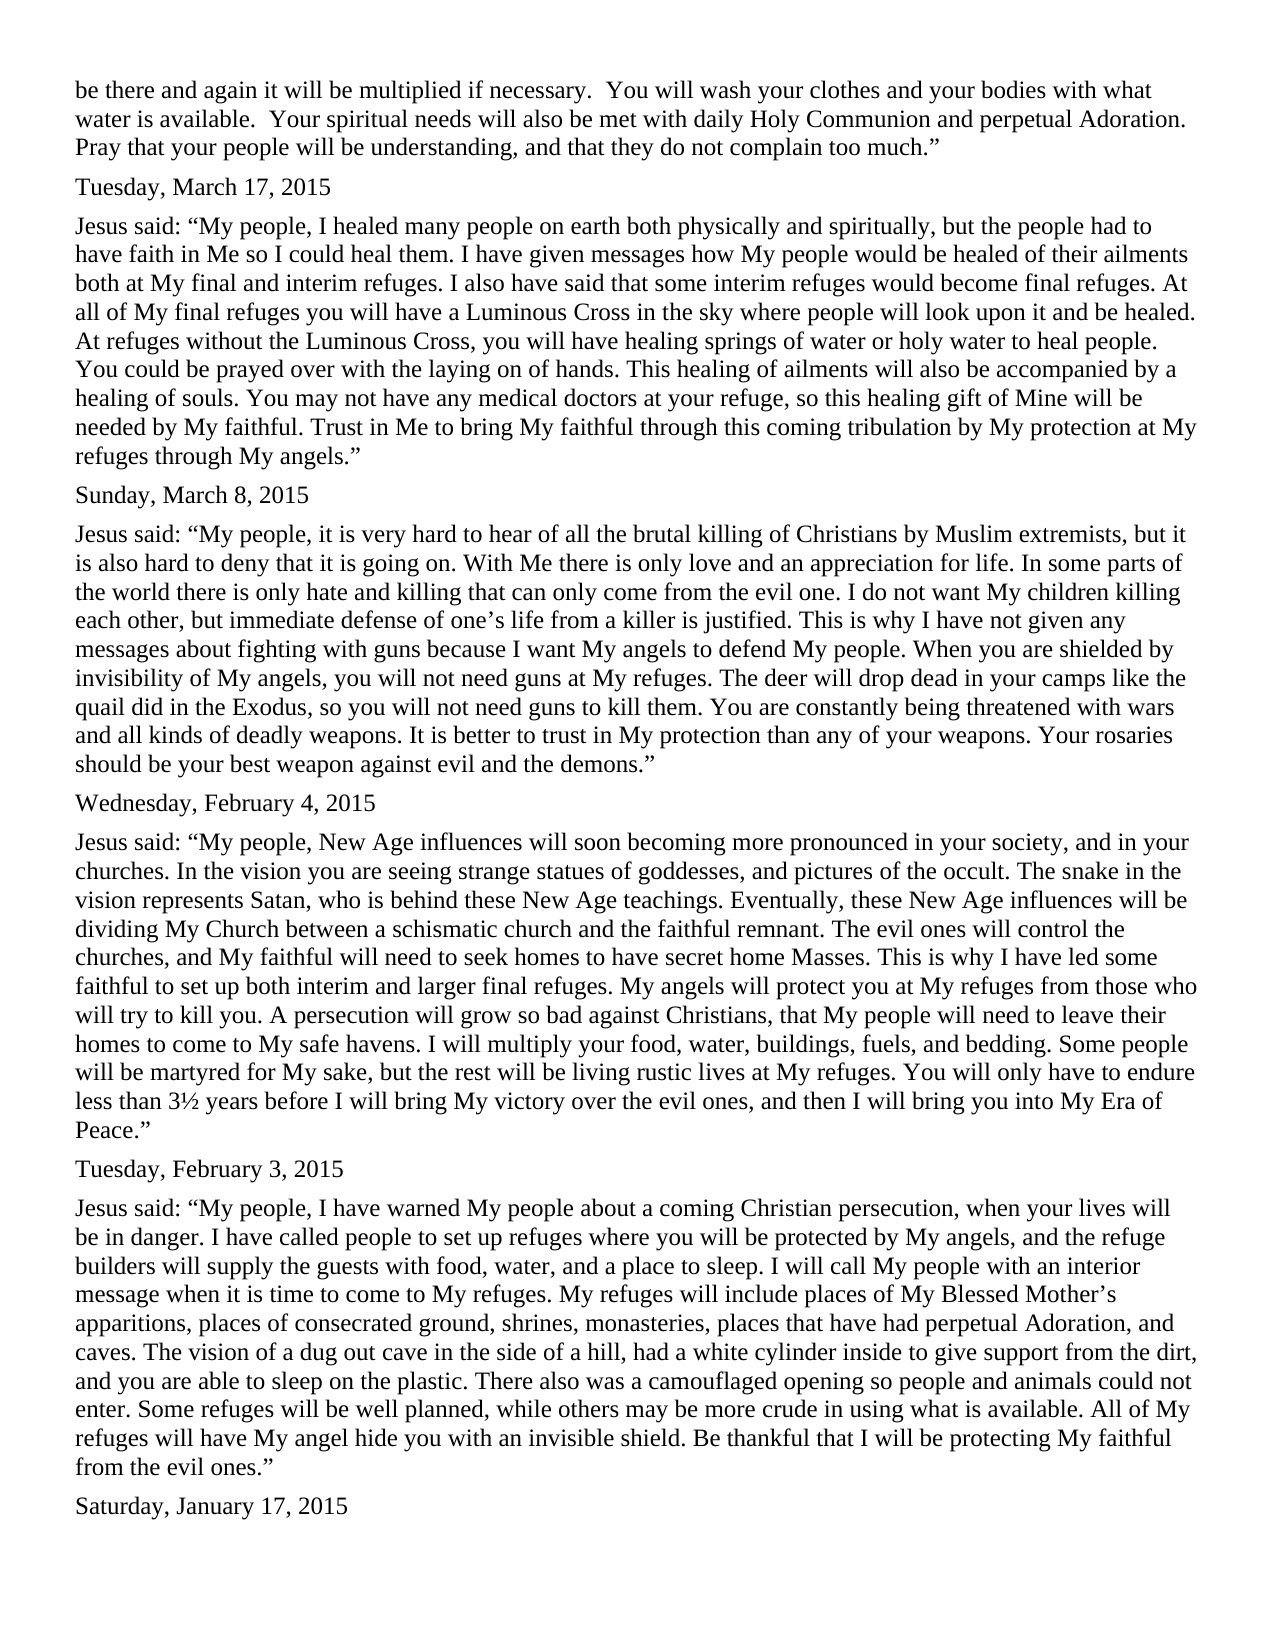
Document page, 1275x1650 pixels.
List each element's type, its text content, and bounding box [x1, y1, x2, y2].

text Wednesday, February 4, 2015 [75, 788, 1200, 817]
text Sunday, March 8, 2015 [75, 480, 1200, 509]
text Jesus said: “My people, I have warned My people about a coming Christian persecution, when your lives will be in danger. I have called people to set up refuges where you will be protected by My angels, and the refuge builders will supply the guests with food, water, and a place to sleep. I will call My people with an interior message when it is time to come to My refuges. My refuges will include places of My Blessed Mother’s apparitions, places of consecrated ground, shrines, monasteries, places that have had perpetual Adoration, and caves. The vision of a dug out cave in the side of a hill, had a white cylinder inside to give support from the dirt, and you are able to sleep on the plastic. There also was a camouflaged opening so people and animals could not enter. Some refuges will be well planned, while others may be more crude in using what is available. All of My refuges will have My angel hide you with an invisible shield. Be thankful that I will be protecting My faithful from the evil ones.” [75, 1193, 1200, 1481]
text Tuesday, March 17, 2015 [75, 172, 1200, 200]
text Tuesday, February 3, 2015 [75, 1154, 1200, 1183]
text be there and again it will be multiplied if necessary. You will wash your clothes and your bodies with what water is available. Your spiritual needs will also be met with daily Holy Communion and perpetual Adoration. Pray that your people will be understanding, and that they do not complain too much.” [75, 75, 1200, 161]
text Jesus said: “My people, it is very hard to hear of all the brutal killing of Christians by Muslim extremists, but it is also hard to deny that it is going on. With Me there is only love and an appreciation for life. In some parts of the world there is only hate and killing that can only come from the evil one. I do not want My children killing each other, but immediate defense of one’s life from a killer is justified. This is why I have not given any messages about fighting with guns because I want My angels to defend My people. When you are shielded by invisibility of My angels, you will not need guns at My refuges. The deer will drop dead in your camps like the quail did in the Exodus, so you will not need guns to kill them. You are constantly being threatened with wars and all kinds of deadly weapons. It is better to trust in My protection than any of your weapons. Your rosaries should be your best weapon against evil and the demons.” [75, 519, 1200, 778]
text Saturday, January 17, 2015 [75, 1491, 1200, 1520]
text Jesus said: “My people, New Age influences will soon becoming more pronounced in your society, and in your churches. In the vision you are seeing strange statues of goddesses, and pictures of the occult. The snake in the vision represents Satan, who is behind these New Age teachings. Eventually, these New Age influences will be dividing My Church between a schismatic church and the faithful remnant. The evil ones will control the churches, and My faithful will need to seek homes to have secret home Masses. This is why I have led some faithful to set up both interim and larger final refuges. My angels will protect you at My refuges from those who will try to kill you. A persecution will grow so bad against Christians, that My people will need to leave their homes to come to My safe havens. I will multiply your food, water, buildings, fuels, and bedding. Some people will be martyred for My sake, but the rest will be living rustic lives at My refuges. You will only have to endure less than 3½ years before I will bring My victory over the evil ones, and then I will bring you into My Era of Peace.” [75, 827, 1200, 1144]
text Jesus said: “My people, I healed many people on earth both physically and spiritually, but the people had to have faith in Me so I could heal them. I have given messages how My people would be healed of their ailments both at My final and interim refuges. I also have said that some interim refuges would become final refuges. At all of My final refuges you will have a Luminous Cross in the sky where people will look upon it and be healed. At refuges without the Luminous Cross, you will have healing springs of water or holy water to heal people. You could be prayed over with the laying on of hands. This healing of ailments will also be accompanied by a healing of souls. You may not have any medical doctors at your refuge, so this healing gift of Mine will be needed by My faithful. Trust in Me to bring My faithful through this coming tribulation by My protection at My refuges through My angels.” [75, 211, 1200, 469]
